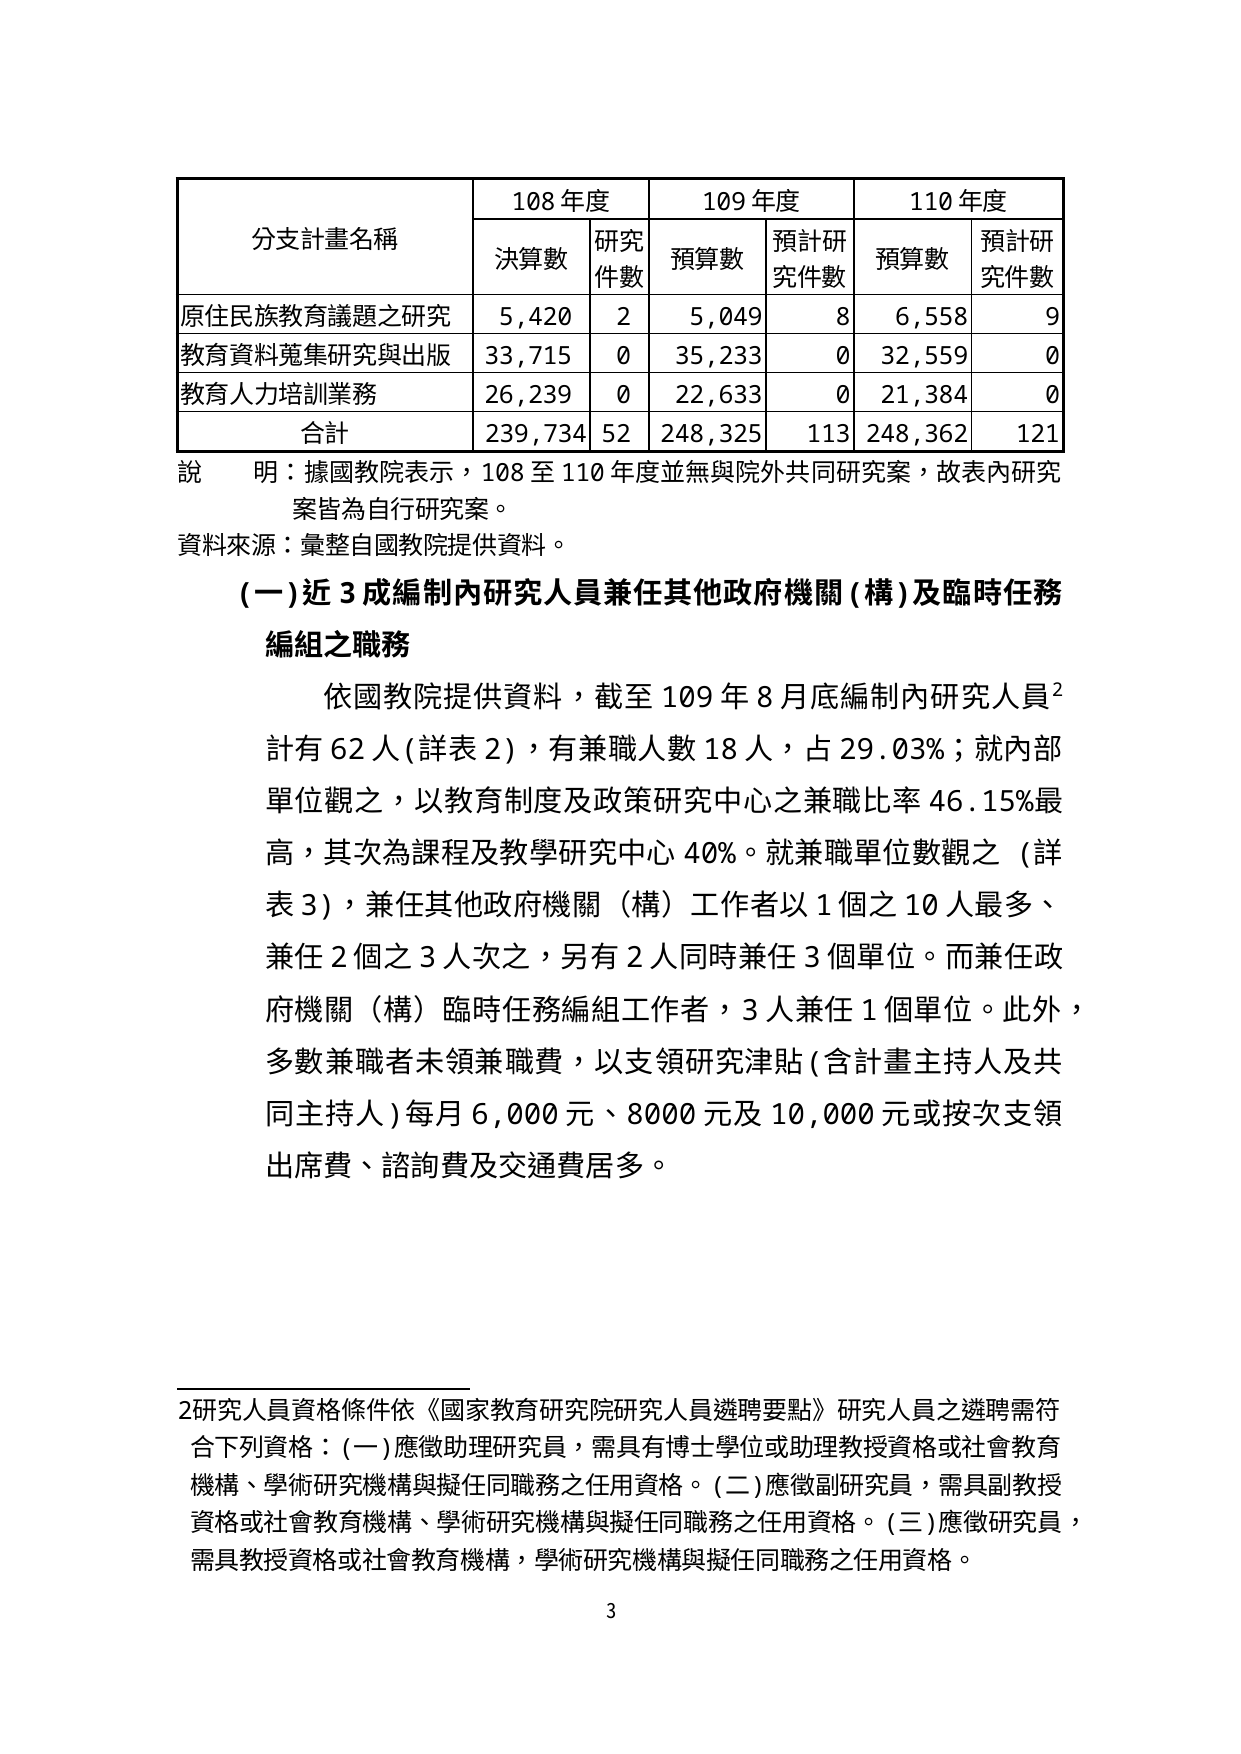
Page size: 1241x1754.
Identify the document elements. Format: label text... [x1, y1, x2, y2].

table_header 分支計畫名稱 [179, 180, 472, 293]
table_cell 0 [767, 373, 853, 411]
table_cell 9 [972, 295, 1062, 332]
table_cell 121 [972, 412, 1062, 450]
table_cell 教育資料蒐集研究與出版 [179, 334, 472, 372]
table_cell 21,384 [855, 373, 971, 411]
text 依國教院提供資料，截至109年8月底編制內研究人員計有62人(詳表2)，有兼職人數18人，占29.03%；就內部單位觀之，以教育制度及政策研究中心之兼職比率46.15%最高，其次為課程及教學研究中心40%。就兼職單位數觀之 (詳表3)，兼任其他政府機關（構）工作者以1個之10人最多、兼任2個之3人次之，另有2人同時兼任3個單位。而兼任政府機關（構）臨時任務編組工作者，3人兼任1個單位。此外，多數兼職者未領兼職費，以支領研究津貼(含計畫主持人及共同主持人)每月6,000元、8000元及10,000元或按次支領出席費、諮詢費及交通費居多。 [265, 666, 1063, 1187]
table_cell 合計 [179, 412, 472, 450]
table_cell 0 [767, 334, 853, 372]
table_cell 預算數 [650, 220, 765, 293]
table_cell 0 [972, 334, 1062, 372]
table_cell 教育人力培訓業務 [179, 373, 472, 411]
table_cell 預計研究件數 [972, 220, 1062, 293]
table_cell 原住民族教育議題之研究 [179, 295, 472, 332]
table_cell 32,559 [855, 334, 971, 372]
table_cell 預算數 [855, 220, 971, 293]
text 資料來源：彙整自國教院提供資料。 [177, 525, 1063, 562]
table_cell 35,233 [650, 334, 765, 372]
table_cell 22,633 [650, 373, 765, 411]
table_header 109年度 [650, 180, 853, 218]
table_cell 研究件數 [591, 220, 648, 293]
table_cell 52 [591, 412, 648, 450]
table_cell 0 [591, 373, 648, 411]
table_cell 2 [591, 295, 648, 332]
table_cell 0 [972, 373, 1062, 411]
table_cell 239,734 [474, 412, 589, 450]
table_cell 預計研究件數 [767, 220, 853, 293]
table_cell 248,362 [855, 412, 971, 450]
text (一)近3成編制內研究人員兼任其他政府機關(構)及臨時任務編組之職務 [236, 562, 1063, 666]
text 研究人員資格條件依《國家教育研究院研究人員遴聘要點》研究人員之遴聘需符合下列資格：(一)應徵助理研究員，需具有博士學位或助理教授資格或社會教育機構、學術研究機構與擬任同職務之任用資格。(二)應徵副研究員，需具副教授資格或社會教育機構、學術研究機構與擬任同職務之任用資格。(三)應徵研究員，需具教授資格或社會教育機構，學術研究機構與擬任同職務之任用資格。 [177, 1389, 1063, 1577]
table_cell 5,420 [474, 295, 589, 332]
table_cell 248,325 [650, 412, 765, 450]
text 說 明：據國教院表示，108至110年度並無與院外共同研究案，故表內研究案皆為自行研究案。 [177, 453, 1063, 525]
table_cell 6,558 [855, 295, 971, 332]
table_cell 113 [767, 412, 853, 450]
table_cell 0 [591, 334, 648, 372]
table_cell 5,049 [650, 295, 765, 332]
table_cell 8 [767, 295, 853, 332]
table_header 108年度 [474, 180, 648, 218]
table_header 110年度 [855, 180, 1062, 218]
table_cell 33,715 [474, 334, 589, 372]
table_cell 決算數 [474, 220, 589, 293]
table_cell 26,239 [474, 373, 589, 411]
